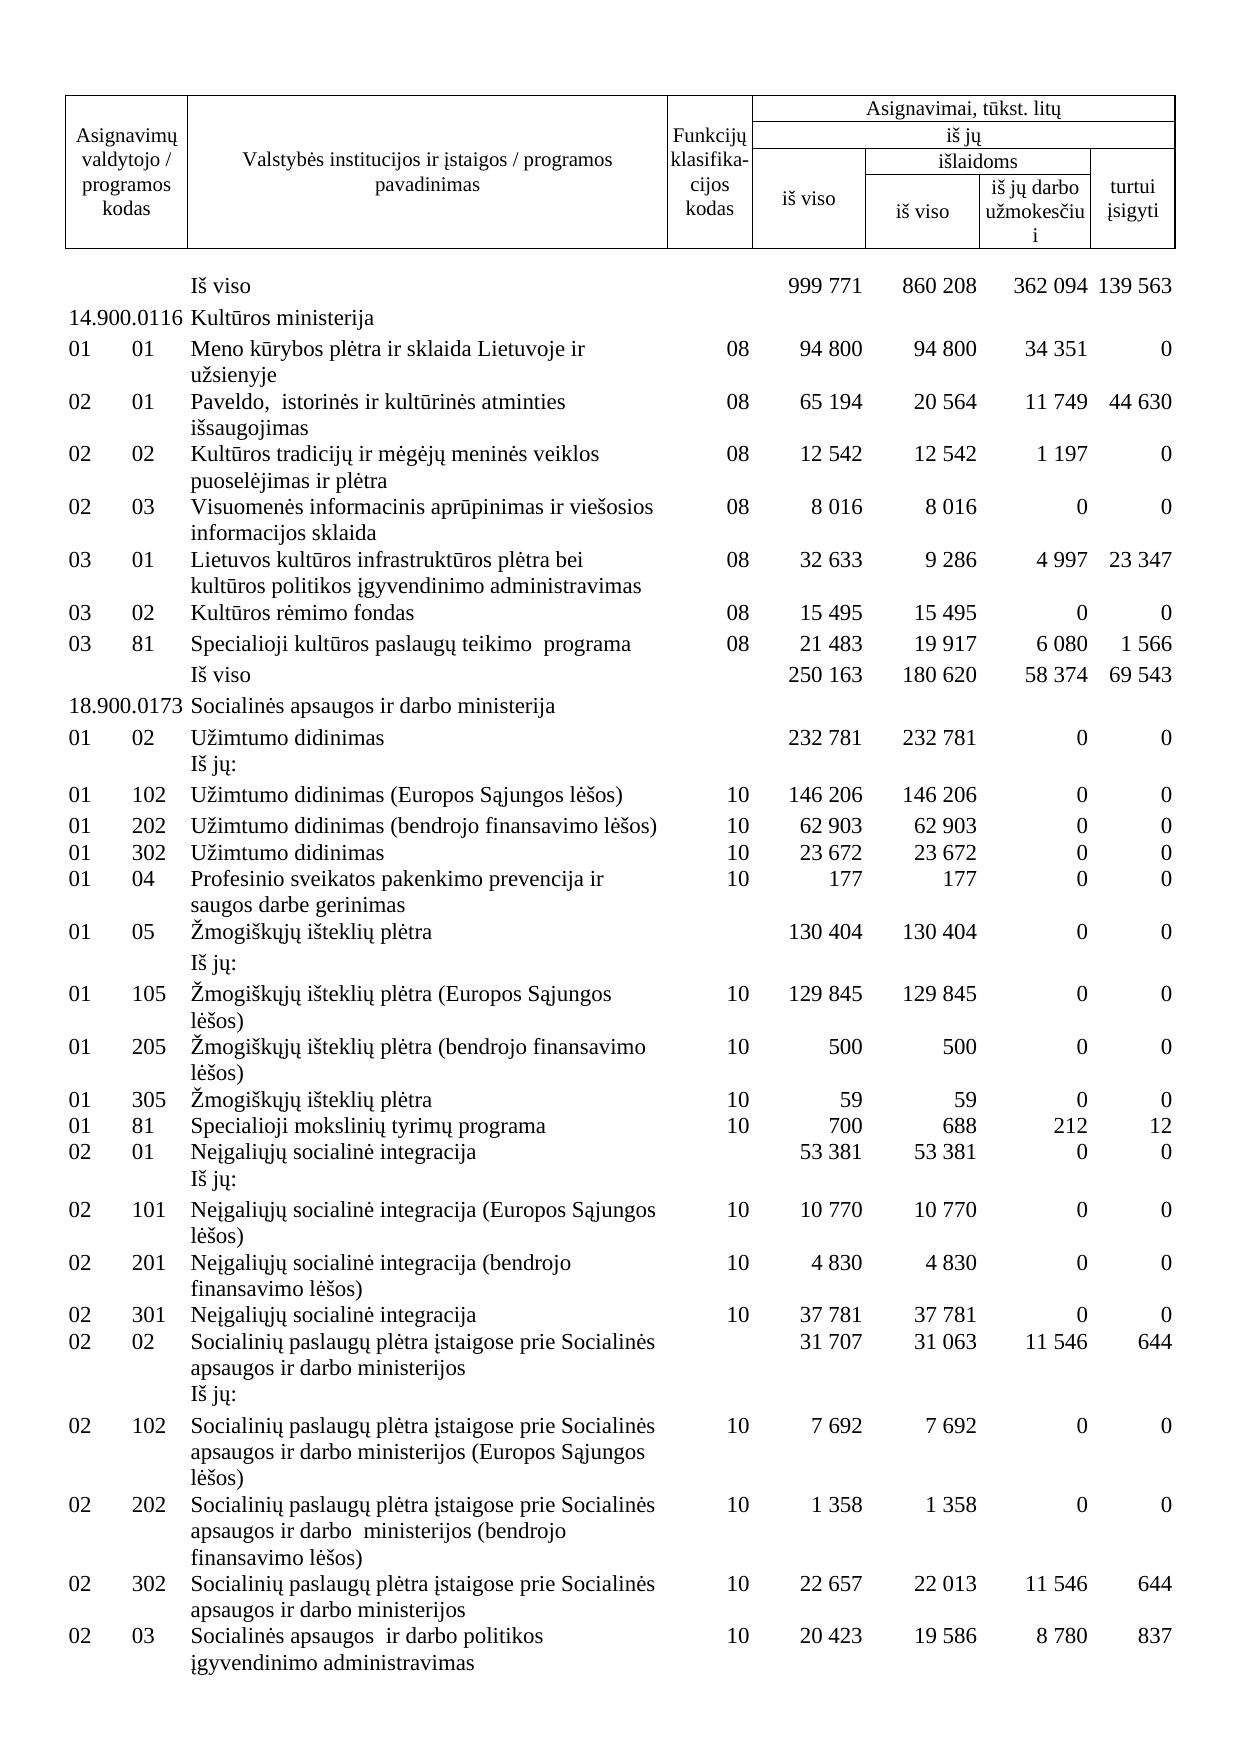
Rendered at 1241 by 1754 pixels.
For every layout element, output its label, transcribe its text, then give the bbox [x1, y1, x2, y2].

table_cell 10 [667, 980, 752, 1033]
table_cell 62 903 [752, 813, 865, 839]
table_cell 01 [65, 1086, 129, 1112]
table_cell 59 [865, 1086, 980, 1112]
table_cell [1091, 304, 1175, 335]
table_cell 4 830 [865, 1249, 980, 1301]
table_cell 10 [667, 1570, 752, 1623]
table_cell 02 [65, 440, 129, 493]
table_cell 62 903 [865, 813, 980, 839]
table_cell 58 374 [980, 661, 1091, 692]
table_cell [980, 750, 1091, 781]
table_cell Socialinių paslaugų plėtra įstaigose prie Socialinės apsaugos ir darbo ministerijos (Europos Sąjungos lėšos) [188, 1412, 667, 1491]
table_cell [65, 273, 129, 304]
table_cell 0 [980, 813, 1091, 839]
table_cell 01 [65, 1112, 129, 1138]
table_cell 19 917 [865, 630, 980, 661]
table_cell 01 [65, 918, 129, 949]
table_cell 08 [667, 599, 752, 630]
table_cell 23 672 [865, 839, 980, 865]
table_cell 10 [667, 1301, 752, 1328]
table_cell 0 [980, 1139, 1091, 1165]
table_cell 10 [667, 865, 752, 918]
table_cell 302 [129, 1570, 187, 1623]
table_cell 1 566 [1091, 630, 1175, 661]
table_cell 10 [667, 1112, 752, 1138]
table_cell 232 781 [752, 724, 865, 750]
table_cell 03 [65, 630, 129, 661]
table_cell 4 830 [752, 1249, 865, 1301]
table_cell 37 781 [865, 1301, 980, 1328]
table_cell 0 [1091, 781, 1175, 812]
table_cell [129, 273, 187, 304]
table_cell 180 620 [865, 661, 980, 692]
table_cell 0 [980, 865, 1091, 918]
table_cell 212 [980, 1112, 1091, 1138]
table_cell [752, 304, 865, 335]
table_cell [667, 1328, 752, 1381]
table_cell 10 770 [865, 1196, 980, 1249]
table_cell 12 542 [752, 440, 865, 493]
table_cell [865, 304, 980, 335]
table_cell 10 [667, 1623, 752, 1675]
table_cell [65, 249, 1175, 272]
table_cell iš jų darbo užmokesčiui [980, 175, 1090, 247]
table_cell 0 [980, 1301, 1091, 1328]
table_cell 10 [667, 1249, 752, 1301]
table_cell [865, 692, 980, 723]
table_cell 11 546 [980, 1328, 1091, 1381]
table_cell 0 [1091, 918, 1175, 949]
table_cell 20 564 [865, 388, 980, 440]
table_cell [865, 1165, 980, 1196]
table_cell 44 630 [1091, 388, 1175, 440]
table_cell 0 [1091, 1086, 1175, 1112]
table_cell 01 [65, 813, 129, 839]
table_cell [865, 750, 980, 781]
table_cell 0 [980, 980, 1091, 1033]
table_cell 94 800 [752, 335, 865, 388]
table_cell Socialinės apsaugos ir darbo ministerija [188, 692, 667, 723]
table_cell [65, 949, 129, 980]
table_cell 65 194 [752, 388, 865, 440]
table_cell [65, 1381, 129, 1412]
table_cell 305 [129, 1086, 187, 1112]
table_cell Žmogiškųjų išteklių plėtra [188, 1086, 667, 1112]
table_cell 0 [1091, 839, 1175, 865]
table_cell 4 997 [980, 546, 1091, 598]
table_cell 201 [129, 1249, 187, 1301]
table_cell 0 [1091, 1301, 1175, 1328]
table_cell 860 208 [865, 273, 980, 304]
table_cell 0 [1091, 1196, 1175, 1249]
table_cell [752, 1381, 865, 1412]
table_cell 08 [667, 546, 752, 598]
table_cell 102 [129, 1412, 187, 1491]
table_cell 04 [129, 865, 187, 918]
table_cell Specialioji mokslinių tyrimų programa [188, 1112, 667, 1138]
table_cell 0 [1091, 1249, 1175, 1301]
table_cell Visuomenės informacinis aprūpinimas ir viešosios informacijos sklaida [188, 493, 667, 546]
table_cell Neįgaliųjų socialinė integracija [188, 1301, 667, 1328]
table_cell Kultūros tradicijų ir mėgėjų meninės veiklos puoselėjimas ir plėtra [188, 440, 667, 493]
table_cell [667, 949, 752, 980]
table_cell [1091, 692, 1175, 723]
table_cell [129, 1165, 187, 1196]
table_cell 0 [1091, 1033, 1175, 1086]
table_cell 130 404 [865, 918, 980, 949]
table_cell 02 [129, 599, 187, 630]
table_cell 02 [65, 1623, 129, 1675]
table_cell turtui įsigyti [1091, 149, 1174, 247]
table_cell 129 845 [752, 980, 865, 1033]
table_cell 130 404 [752, 918, 865, 949]
table_cell [667, 918, 752, 949]
table_cell 12 542 [865, 440, 980, 493]
table_cell 18.900.0173 [65, 692, 187, 723]
table_cell 1 358 [865, 1491, 980, 1570]
table_cell 146 206 [865, 781, 980, 812]
table_cell 01 [65, 1033, 129, 1086]
table_cell Užimtumo didinimas (bendrojo finansavimo lėšos) [188, 813, 667, 839]
table_cell 01 [129, 1139, 187, 1165]
table_cell [980, 949, 1091, 980]
table_cell 15 495 [865, 599, 980, 630]
table_cell 02 [65, 1249, 129, 1301]
table_cell 9 286 [865, 546, 980, 598]
table_cell Lietuvos kultūros infrastruktūros plėtra bei kultūros politikos įgyvendinimo administravimas [188, 546, 667, 598]
table_cell 0 [1091, 813, 1175, 839]
table_cell [667, 1381, 752, 1412]
table_cell 10 [667, 839, 752, 865]
table_cell 0 [1091, 335, 1175, 388]
table_cell [129, 949, 187, 980]
table_cell 01 [65, 724, 129, 750]
table_cell [1091, 949, 1175, 980]
table_cell 34 351 [980, 335, 1091, 388]
table_cell 0 [980, 724, 1091, 750]
table_cell Neįgaliųjų socialinė integracija (Europos Sąjungos lėšos) [188, 1196, 667, 1249]
table_cell [65, 1165, 129, 1196]
table_cell [1091, 1165, 1175, 1196]
table_cell 01 [129, 335, 187, 388]
table_cell 01 [65, 865, 129, 918]
table_cell 10 [667, 781, 752, 812]
table_cell 0 [1091, 599, 1175, 630]
table_cell [667, 750, 752, 781]
table_cell Socialinių paslaugų plėtra įstaigose prie Socialinės apsaugos ir darbo ministerijos [188, 1328, 667, 1381]
table_cell 644 [1091, 1328, 1175, 1381]
table_cell 0 [980, 781, 1091, 812]
table_cell 202 [129, 1491, 187, 1570]
table_cell [667, 1139, 752, 1165]
table_cell 999 771 [752, 273, 865, 304]
table_cell 105 [129, 980, 187, 1033]
table_cell 02 [65, 1328, 129, 1381]
table_cell 10 [667, 1033, 752, 1086]
table_cell Specialioji kultūros paslaugų teikimo programa [188, 630, 667, 661]
table_cell 03 [129, 493, 187, 546]
table_cell 37 781 [752, 1301, 865, 1328]
table_cell [129, 1381, 187, 1412]
table_cell 10 [667, 813, 752, 839]
table_cell 19 586 [865, 1623, 980, 1675]
table_cell 53 381 [865, 1139, 980, 1165]
table_cell 10 [667, 1086, 752, 1112]
table_cell 08 [667, 388, 752, 440]
table_cell 53 381 [752, 1139, 865, 1165]
table_cell 21 483 [752, 630, 865, 661]
table_cell 102 [129, 781, 187, 812]
table_cell [667, 273, 752, 304]
table_cell Socialinės apsaugos ir darbo politikos įgyvendinimo administravimas [188, 1623, 667, 1675]
table_cell 22 657 [752, 1570, 865, 1623]
table_cell 01 [129, 388, 187, 440]
table_cell 146 206 [752, 781, 865, 812]
table_cell 644 [1091, 1570, 1175, 1623]
table_cell 301 [129, 1301, 187, 1328]
table_cell 1 197 [980, 440, 1091, 493]
table_cell 0 [1091, 1412, 1175, 1491]
table_cell 139 563 [1091, 273, 1175, 304]
table_cell 0 [1091, 493, 1175, 546]
table_header Asignavimų valdytojo / programos kodas [66, 96, 187, 247]
table_cell 0 [1091, 440, 1175, 493]
table_cell 02 [65, 1412, 129, 1491]
table_cell 688 [865, 1112, 980, 1138]
table_cell 0 [1091, 1139, 1175, 1165]
table_cell Socialinių paslaugų plėtra įstaigose prie Socialinės apsaugos ir darbo ministerijos (bendrojo finansavimo lėšos) [188, 1491, 667, 1570]
table_header Asignavimai, tūkst. litų [753, 96, 1174, 121]
table_cell 0 [980, 1491, 1091, 1570]
table_cell 14.900.0116 [65, 304, 187, 335]
table_cell Neįgaliųjų socialinė integracija (bendrojo finansavimo lėšos) [188, 1249, 667, 1301]
table_cell 0 [1091, 1491, 1175, 1570]
table_cell Iš jų: [188, 1165, 667, 1196]
table_cell [980, 1381, 1091, 1412]
table_cell 10 [667, 1196, 752, 1249]
table_cell [980, 1165, 1091, 1196]
table_cell 0 [980, 1249, 1091, 1301]
table_cell Žmogiškųjų išteklių plėtra (Europos Sąjungos lėšos) [188, 980, 667, 1033]
table_cell iš viso [866, 175, 979, 247]
table_cell 02 [65, 1301, 129, 1328]
table_cell 205 [129, 1033, 187, 1086]
table_cell 0 [1091, 865, 1175, 918]
table_cell [980, 304, 1091, 335]
table_cell 302 [129, 839, 187, 865]
table_cell 8 016 [752, 493, 865, 546]
table_cell [752, 1165, 865, 1196]
table_cell 02 [129, 1328, 187, 1381]
table_cell [129, 661, 187, 692]
table_cell 1 358 [752, 1491, 865, 1570]
table_cell 10 [667, 1412, 752, 1491]
table_cell 6 080 [980, 630, 1091, 661]
table_cell 0 [980, 599, 1091, 630]
table_cell Socialinių paslaugų plėtra įstaigose prie Socialinės apsaugos ir darbo ministerijos [188, 1570, 667, 1623]
table_cell [865, 1381, 980, 1412]
table_cell 12 [1091, 1112, 1175, 1138]
table_cell 362 094 [980, 273, 1091, 304]
table_cell [667, 692, 752, 723]
table_cell 500 [865, 1033, 980, 1086]
table_cell 837 [1091, 1623, 1175, 1675]
table_cell Iš jų: [188, 949, 667, 980]
table_cell 10 770 [752, 1196, 865, 1249]
table_cell 0 [980, 1086, 1091, 1112]
table_cell Žmogiškųjų išteklių plėtra [188, 918, 667, 949]
table_cell 01 [65, 335, 129, 388]
table_cell 177 [752, 865, 865, 918]
table_cell 01 [65, 980, 129, 1033]
table_cell 0 [980, 1412, 1091, 1491]
table_cell 32 633 [752, 546, 865, 598]
table_cell 101 [129, 1196, 187, 1249]
table_cell iš jų [753, 122, 1174, 148]
table_cell 0 [980, 493, 1091, 546]
table_cell 08 [667, 335, 752, 388]
table_cell 0 [980, 1196, 1091, 1249]
table_cell 7 692 [865, 1412, 980, 1491]
table_cell 11 749 [980, 388, 1091, 440]
table_cell 0 [1091, 724, 1175, 750]
table_cell Meno kūrybos plėtra ir sklaida Lietuvoje ir užsienyje [188, 335, 667, 388]
table_cell 02 [65, 493, 129, 546]
table_cell [752, 692, 865, 723]
table_cell [667, 661, 752, 692]
table_cell 02 [65, 1139, 129, 1165]
table_cell Užimtumo didinimas (Europos Sąjungos lėšos) [188, 781, 667, 812]
table_cell 02 [65, 388, 129, 440]
table_cell 31 707 [752, 1328, 865, 1381]
table_cell 0 [980, 918, 1091, 949]
table_cell [667, 304, 752, 335]
table_cell išlaidoms [866, 149, 1090, 174]
table_header Valstybės institucijos ir įstaigos / programos pavadinimas [188, 96, 667, 247]
table_cell [1091, 1381, 1175, 1412]
table_header Funkcijų klasifika-cijos kodas [668, 96, 752, 247]
table_cell 0 [980, 1033, 1091, 1086]
table_cell 02 [65, 1570, 129, 1623]
table_cell Iš jų: [188, 1381, 667, 1412]
table_cell 500 [752, 1033, 865, 1086]
table_cell Iš viso [188, 661, 667, 692]
table_cell 250 163 [752, 661, 865, 692]
table_cell 177 [865, 865, 980, 918]
table_cell 08 [667, 630, 752, 661]
table_cell [980, 692, 1091, 723]
table_cell [752, 949, 865, 980]
table_cell [865, 949, 980, 980]
table_cell 03 [65, 599, 129, 630]
table_cell Kultūros rėmimo fondas [188, 599, 667, 630]
table_cell 08 [667, 493, 752, 546]
table_cell [1091, 750, 1175, 781]
table_cell Iš jų: [188, 750, 667, 781]
table_cell 02 [129, 724, 187, 750]
table_cell 31 063 [865, 1328, 980, 1381]
table_cell 0 [980, 839, 1091, 865]
table_cell 20 423 [752, 1623, 865, 1675]
table_cell 23 347 [1091, 546, 1175, 598]
table_cell 7 692 [752, 1412, 865, 1491]
table_cell Kultūros ministerija [188, 304, 667, 335]
table_cell 01 [129, 546, 187, 598]
table_cell 8 016 [865, 493, 980, 546]
table_cell 01 [65, 839, 129, 865]
table_cell [667, 724, 752, 750]
table_cell [129, 750, 187, 781]
table_cell 03 [65, 546, 129, 598]
table_cell 05 [129, 918, 187, 949]
table_cell 81 [129, 1112, 187, 1138]
table_cell Neįgaliųjų socialinė integracija [188, 1139, 667, 1165]
table_cell 03 [129, 1623, 187, 1675]
table_cell 700 [752, 1112, 865, 1138]
table_cell 23 672 [752, 839, 865, 865]
table_cell 08 [667, 440, 752, 493]
table_cell 0 [1091, 980, 1175, 1033]
table_cell 94 800 [865, 335, 980, 388]
table_cell iš viso [753, 149, 865, 247]
table_cell [65, 661, 129, 692]
table_cell Užimtumo didinimas [188, 724, 667, 750]
table_cell 01 [65, 781, 129, 812]
table_cell Užimtumo didinimas [188, 839, 667, 865]
table_cell Žmogiškųjų išteklių plėtra (bendrojo finansavimo lėšos) [188, 1033, 667, 1086]
table_cell 202 [129, 813, 187, 839]
table_cell 59 [752, 1086, 865, 1112]
table_cell [65, 750, 129, 781]
table_cell 15 495 [752, 599, 865, 630]
table_cell Paveldo, istorinės ir kultūrinės atminties išsaugojimas [188, 388, 667, 440]
table_cell 69 543 [1091, 661, 1175, 692]
table_cell 02 [65, 1196, 129, 1249]
table_cell 02 [65, 1491, 129, 1570]
table_cell 232 781 [865, 724, 980, 750]
table_cell 8 780 [980, 1623, 1091, 1675]
table_cell [667, 1165, 752, 1196]
table_cell 129 845 [865, 980, 980, 1033]
table_cell Profesinio sveikatos pakenkimo prevencija ir saugos darbe gerinimas [188, 865, 667, 918]
table_cell Iš viso [188, 273, 667, 304]
table_cell 10 [667, 1491, 752, 1570]
table_cell 11 546 [980, 1570, 1091, 1623]
table_cell 02 [129, 440, 187, 493]
table_cell 81 [129, 630, 187, 661]
table_cell [752, 750, 865, 781]
table_cell 22 013 [865, 1570, 980, 1623]
